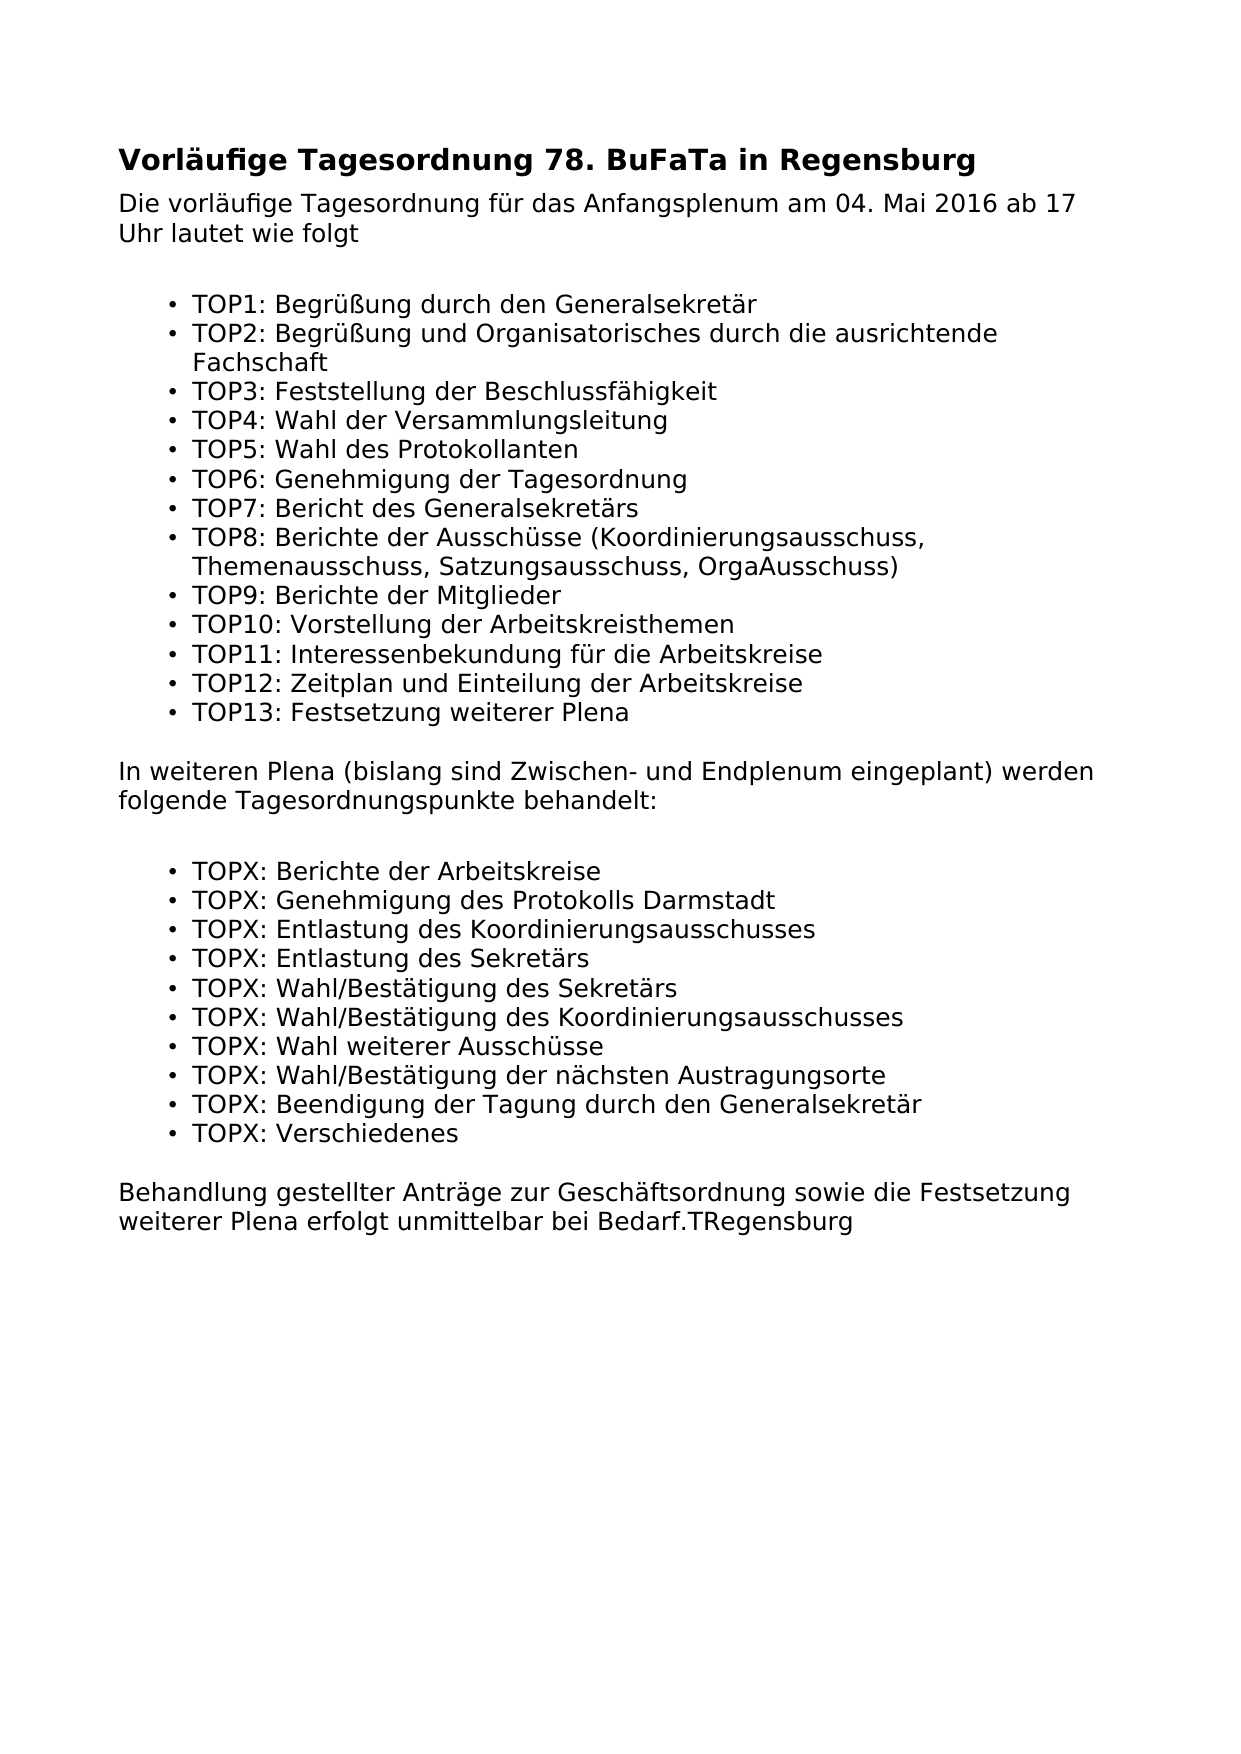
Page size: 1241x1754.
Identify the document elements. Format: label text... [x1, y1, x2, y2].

text Die vorläufige Tagesordnung für das Anfangsplenum am 04. Mai 2016 ab 17 Uhr lautet wie folgt [118, 189, 1122, 248]
list TOP11: Interessenbekundung für die Arbeitskreise [177, 640, 1122, 669]
list TOP3: Feststellung der Beschlussfähigkeit [177, 377, 1122, 407]
list TOPX: Entlastung des Koordinierungsausschusses [177, 916, 1122, 945]
list TOP2: Begrüßung und Organisatorisches durch die ausrichtende Fachschaft [177, 319, 1122, 377]
list TOP6: Genehmigung der Tagesordnung [177, 465, 1122, 494]
list TOPX: Wahl weiterer Ausschüsse [177, 1032, 1122, 1061]
list TOP1: Begrüßung durch den Generalsekretär [177, 290, 1122, 319]
list TOP10: Vorstellung der Arbeitskreisthemen [177, 611, 1122, 640]
list TOPX: Verschiedenes [177, 1120, 1122, 1149]
list TOP4: Wahl der Versammlungsleitung [177, 407, 1122, 436]
text In weiteren Plena (bislang sind Zwischen- und Endplenum eingeplant) werden folgende Tagesordnungspunkte behandelt: [118, 757, 1122, 815]
list TOPX: Beendigung der Tagung durch den Generalsekretär [177, 1091, 1122, 1120]
list TOPX: Wahl/Bestätigung des Sekretärs [177, 974, 1122, 1003]
list TOPX: Wahl/Bestätigung der nächsten Austragungsorte [177, 1061, 1122, 1091]
list TOP9: Berichte der Mitglieder [177, 582, 1122, 611]
list TOP13: Festsetzung weiterer Plena [177, 698, 1122, 727]
list TOPX: Wahl/Bestätigung des Koordinierungsausschusses [177, 1003, 1122, 1032]
list TOP8: Berichte der Ausschüsse (Koordinierungsausschuss, Themenausschuss, Satzungsausschuss, OrgaAusschuss) [177, 523, 1122, 582]
list TOP7: Bericht des Generalsekretärs [177, 494, 1122, 523]
list TOPX: Entlastung des Sekretärs [177, 945, 1122, 974]
subtitle Vorläufige Tagesordnung 78. BuFaTa in Regensburg [118, 143, 1122, 177]
list TOP5: Wahl des Protokollanten [177, 436, 1122, 465]
list TOP12: Zeitplan und Einteilung der Arbeitskreise [177, 669, 1122, 698]
text Behandlung gestellter Anträge zur Geschäftsordnung sowie die Festsetzung weiterer Plena erfolgt unmittelbar bei Bedarf.TRegensburg [118, 1178, 1122, 1237]
list TOPX: Genehmigung des Protokolls Darmstadt [177, 886, 1122, 916]
list TOPX: Berichte der Arbeitskreise [177, 857, 1122, 886]
